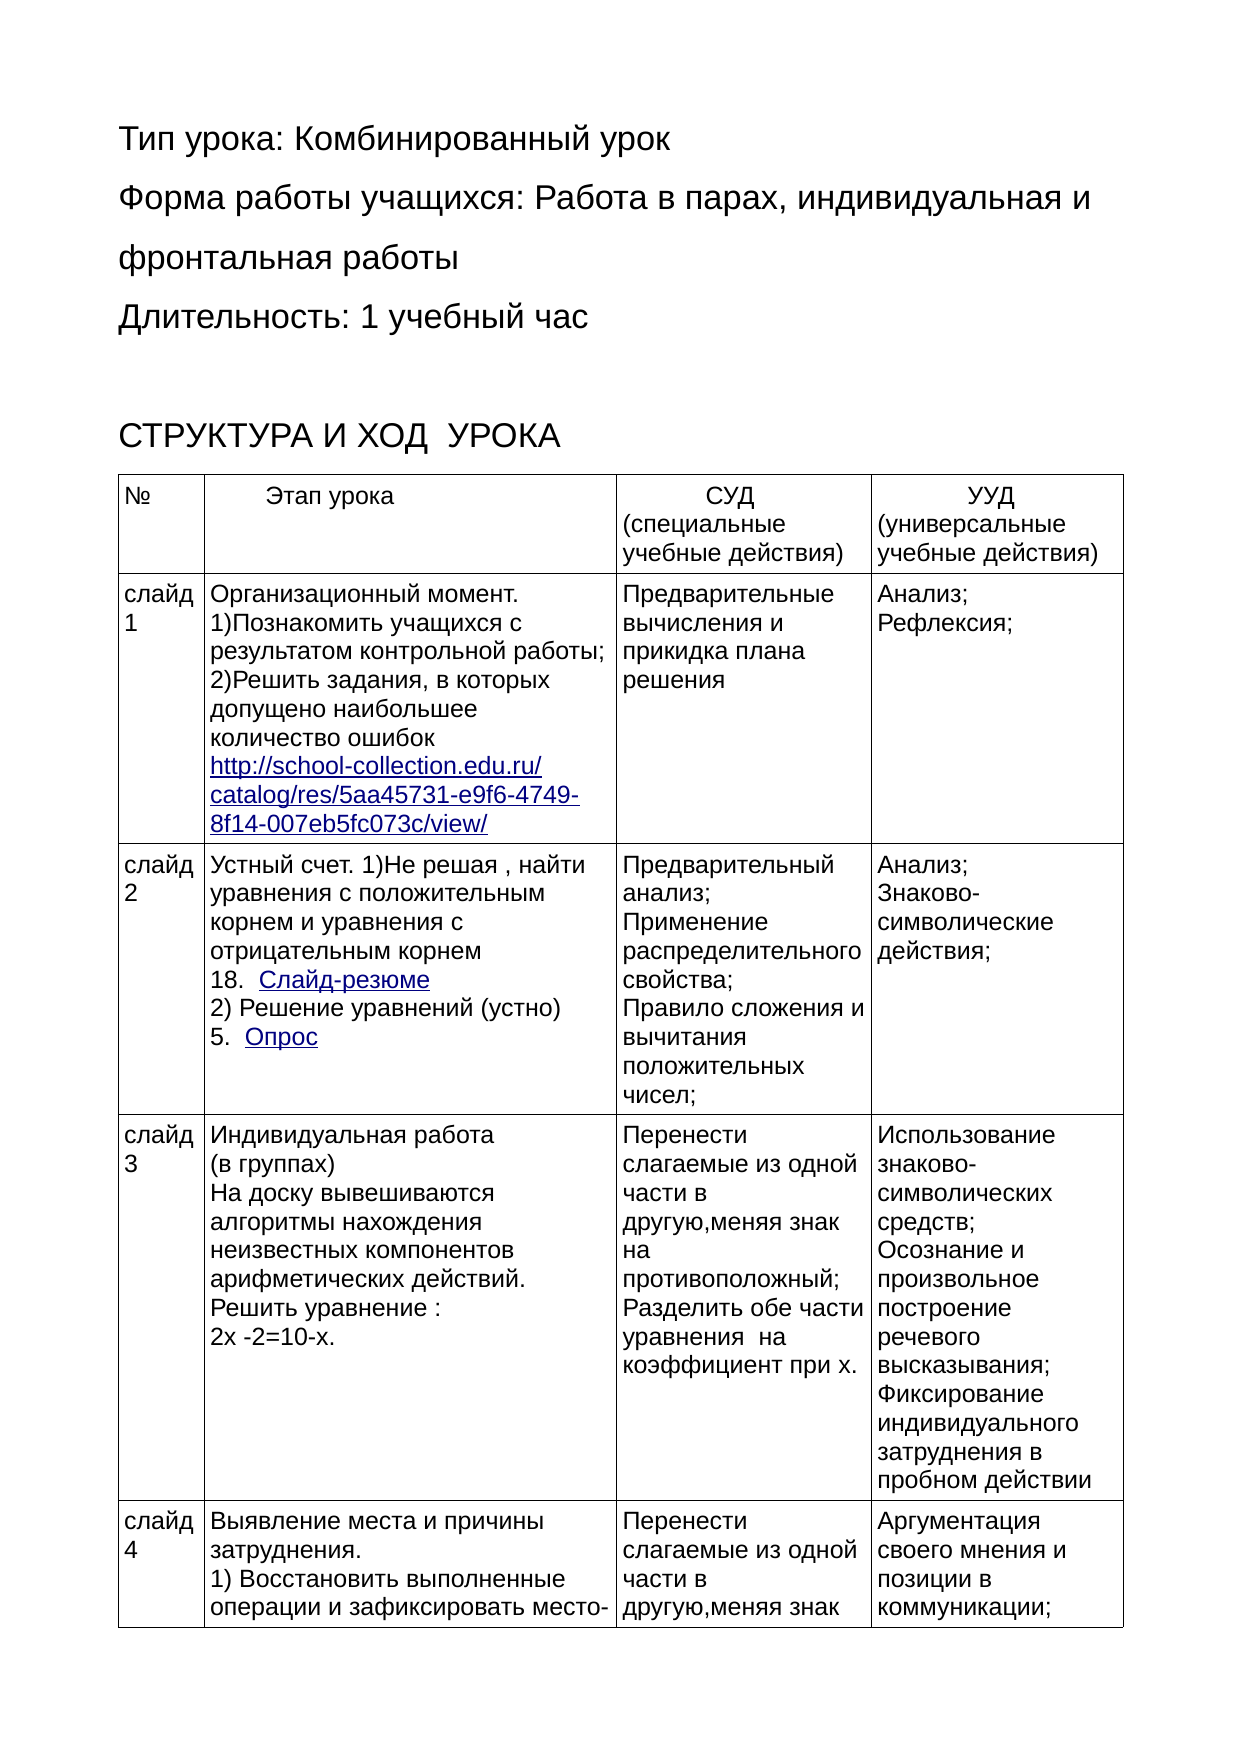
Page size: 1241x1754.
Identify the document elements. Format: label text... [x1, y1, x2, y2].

table_cell Аргументация своего мнения и позиции в коммуникации; [872, 1501, 1123, 1627]
text Тип урока: Комбинированный урок Форма работы учащихся: Работа в парах, индивидуальная и фронтальная работы Длительность: 1 учебный час [118, 118, 1152, 395]
table_cell Предварительные вычисления и прикидка плана решения [617, 574, 871, 843]
table_cell слайд4 [119, 1501, 204, 1627]
table_cell Устный счет. 1)Не решая , найти уравнения с положительным корнем и уравнения с отрицательным корнем 18. Слайд-резюме 2) Решение уравнений (устно) 5. Опрос [205, 844, 616, 1114]
table_cell Выявление места и причины затруднения. 1) Восстановить выполненные операции и зафиксировать место- [205, 1501, 616, 1627]
table_cell слайд3 [119, 1115, 204, 1500]
table_cell Индивидуальная работа (в группах) На доску вывешиваются алгоритмы нахождения неизвестных компонентов арифметических действий. Решить уравнение : 2x -2=10-x. [205, 1115, 616, 1500]
table_cell Использование знаково-символических средств; Осознание и произвольное построение речевого высказывания; Фиксирование индивидуального затруднения в пробном действии [872, 1115, 1123, 1500]
table_cell Организационный момент. 1)Познакомить учащихся с результатом контрольной работы; 2)Решить задания, в которых допущено наибольшее количество ошибок http://school-collection.edu.ru/catalog/res/5aa45731-e9f6-4749-8f14-007eb5fc073c/view/ [205, 574, 616, 843]
table_cell Анализ; Рефлексия; [872, 574, 1123, 843]
table_cell слайд2 [119, 844, 204, 1114]
table_cell Перенести слагаемые из одной части в другую,меняя знак [617, 1501, 871, 1627]
table_cell Перенести слагаемые из одной части в другую,меняя знак на противоположный; Разделить обе части уравнения на коэффициент при x. [617, 1115, 871, 1500]
table_header УУД (универсальные учебные действия) [872, 475, 1123, 573]
table_cell Предварительный анализ; Применение распределительного свойства; Правило сложения и вычитания положительных чисел; [617, 844, 871, 1114]
table_cell Анализ; Знаково-символические действия; [872, 844, 1123, 1114]
table_header Этап урока [205, 475, 616, 573]
table_cell слайд1 [119, 574, 204, 843]
table_header СУД (специальные учебные действия) [617, 475, 871, 573]
text СТРУКТУРА И ХОД УРОКА [118, 415, 1152, 454]
table_header № [119, 475, 204, 573]
